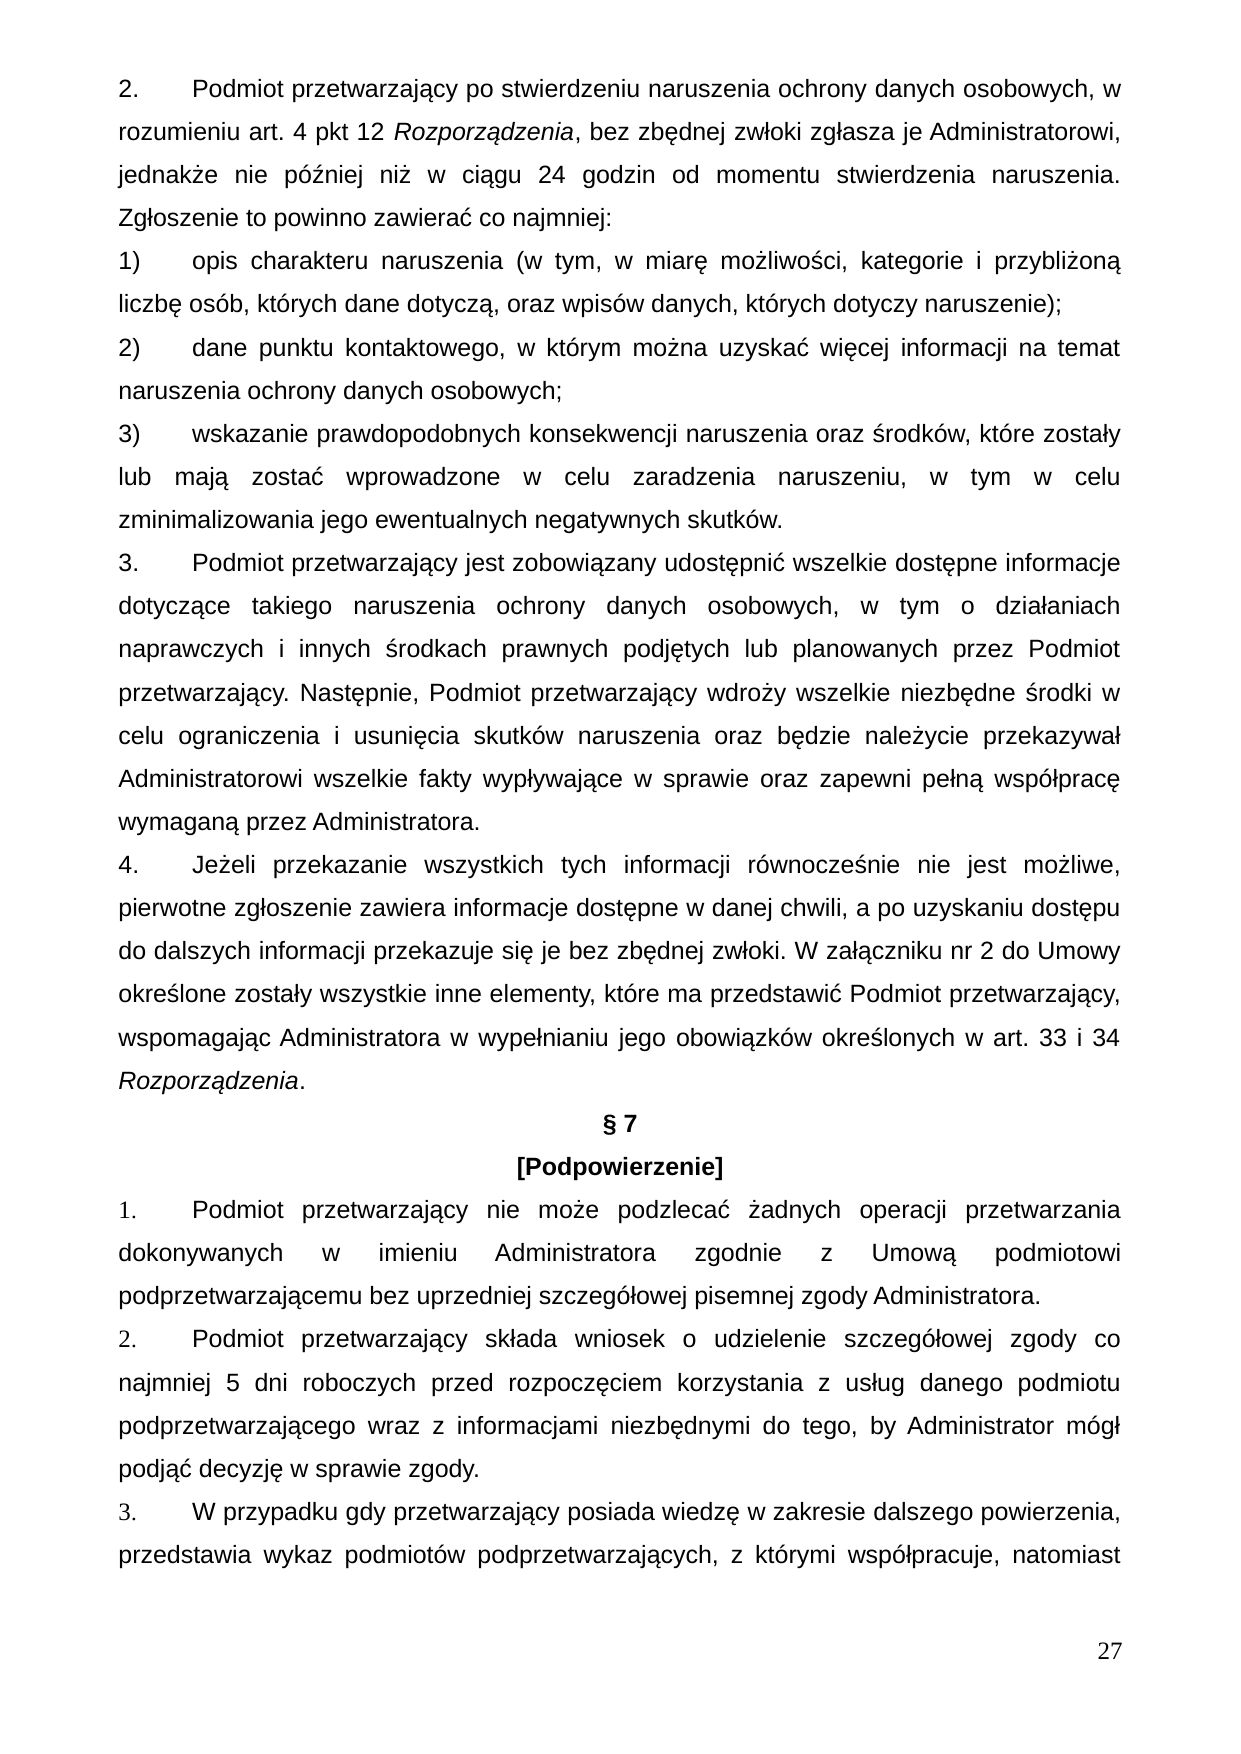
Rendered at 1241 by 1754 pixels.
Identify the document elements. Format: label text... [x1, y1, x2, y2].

list Jeżeli przekazanie wszystkich tych informacji równocześnie nie jest możliwe, pierwotne zgłoszenie zawiera informacje dostępne w danej chwili, a po uzyskaniu dostępu do dalszych informacji przekazuje się je bez zbędnej zwłoki. W załączniku nr 2 do Umowy określone zostały wszystkie inne elementy, które ma przedstawić Podmiot przetwarzający, wspomagając Administratora w wypełnianiu jego obowiązków określonych w art. 33 i 34 Rozporządzenia. [118, 850, 1122, 1094]
list W przypadku gdy przetwarzający posiada wiedzę w zakresie dalszego powierzenia, przedstawia wykaz podmiotów podprzetwarzających, z którymi współpracuje, natomiast [118, 1497, 1122, 1569]
text § 7 [118, 1109, 1122, 1137]
list dane punktu kontaktowego, w którym można uzyskać więcej informacji na temat naruszenia ochrony danych osobowych; [118, 332, 1122, 404]
list Podmiot przetwarzający składa wniosek o udzielenie szczegółowej zgody co najmniej 5 dni roboczych przed rozpoczęciem korzystania z usług danego podmiotu podprzetwarzającego wraz z informacjami niezbędnymi do tego, by Administrator mógł podjąć decyzję w sprawie zgody. [118, 1324, 1122, 1483]
list Podmiot przetwarzający nie może podzlecać żadnych operacji przetwarzania dokonywanych w imieniu Administratora zgodnie z Umową podmiotowi podprzetwarzającemu bez uprzedniej szczegółowej pisemnej zgody Administratora. [118, 1195, 1122, 1310]
list Podmiot przetwarzający po stwierdzeniu naruszenia ochrony danych osobowych, w rozumieniu art. 4 pkt 12 Rozporządzenia, bez zbędnej zwłoki zgłasza je Administratorowi, jednakże nie później niż w ciągu 24 godzin od momentu stwierdzenia naruszenia. Zgłoszenie to powinno zawierać co najmniej: [118, 74, 1122, 232]
list opis charakteru naruszenia (w tym, w miarę możliwości, kategorie i przybliżoną liczbę osób, których dane dotyczą, oraz wpisów danych, których dotyczy naruszenie); [118, 246, 1122, 318]
text [Podpowierzenie] [118, 1152, 1122, 1181]
list wskazanie prawdopodobnych konsekwencji naruszenia oraz środków, które zostały lub mają zostać wprowadzone w celu zaradzenia naruszeniu, w tym w celu zminimalizowania jego ewentualnych negatywnych skutków. [118, 419, 1122, 534]
list Podmiot przetwarzający jest zobowiązany udostępnić wszelkie dostępne informacje dotyczące takiego naruszenia ochrony danych osobowych, w tym o działaniach naprawczych i innych środkach prawnych podjętych lub planowanych przez Podmiot przetwarzający. Następnie, Podmiot przetwarzający wdroży wszelkie niezbędne środki w celu ograniczenia i usunięcia skutków naruszenia oraz będzie należycie przekazywał Administratorowi wszelkie fakty wypływające w sprawie oraz zapewni pełną współpracę wymaganą przez Administratora. [118, 548, 1122, 836]
